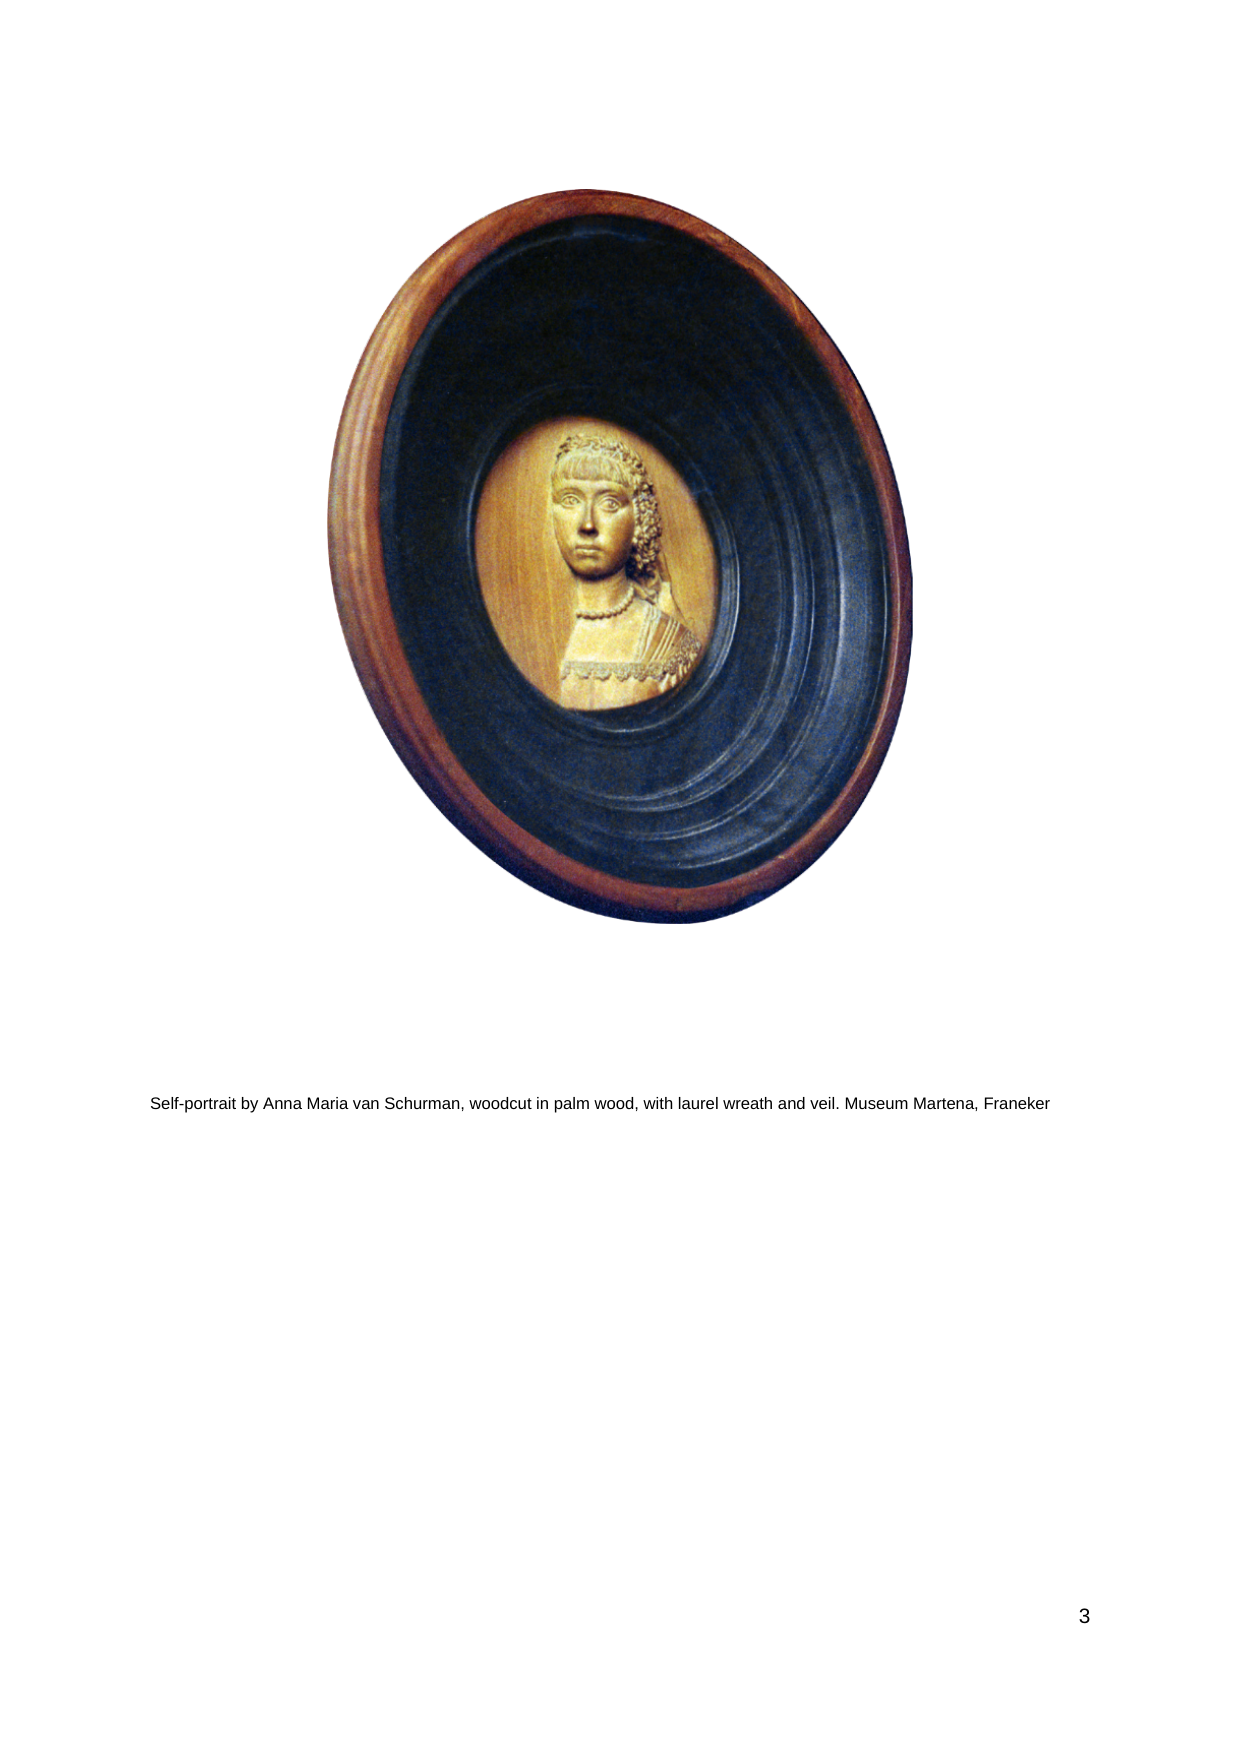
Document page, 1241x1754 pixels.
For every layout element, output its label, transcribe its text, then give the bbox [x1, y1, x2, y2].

subtitle Self-portrait by Anna Maria van Schurman, woodcut in palm wood, with laurel wreath and veil. Museum Martena, Franeker [150, 1094, 1090, 1113]
